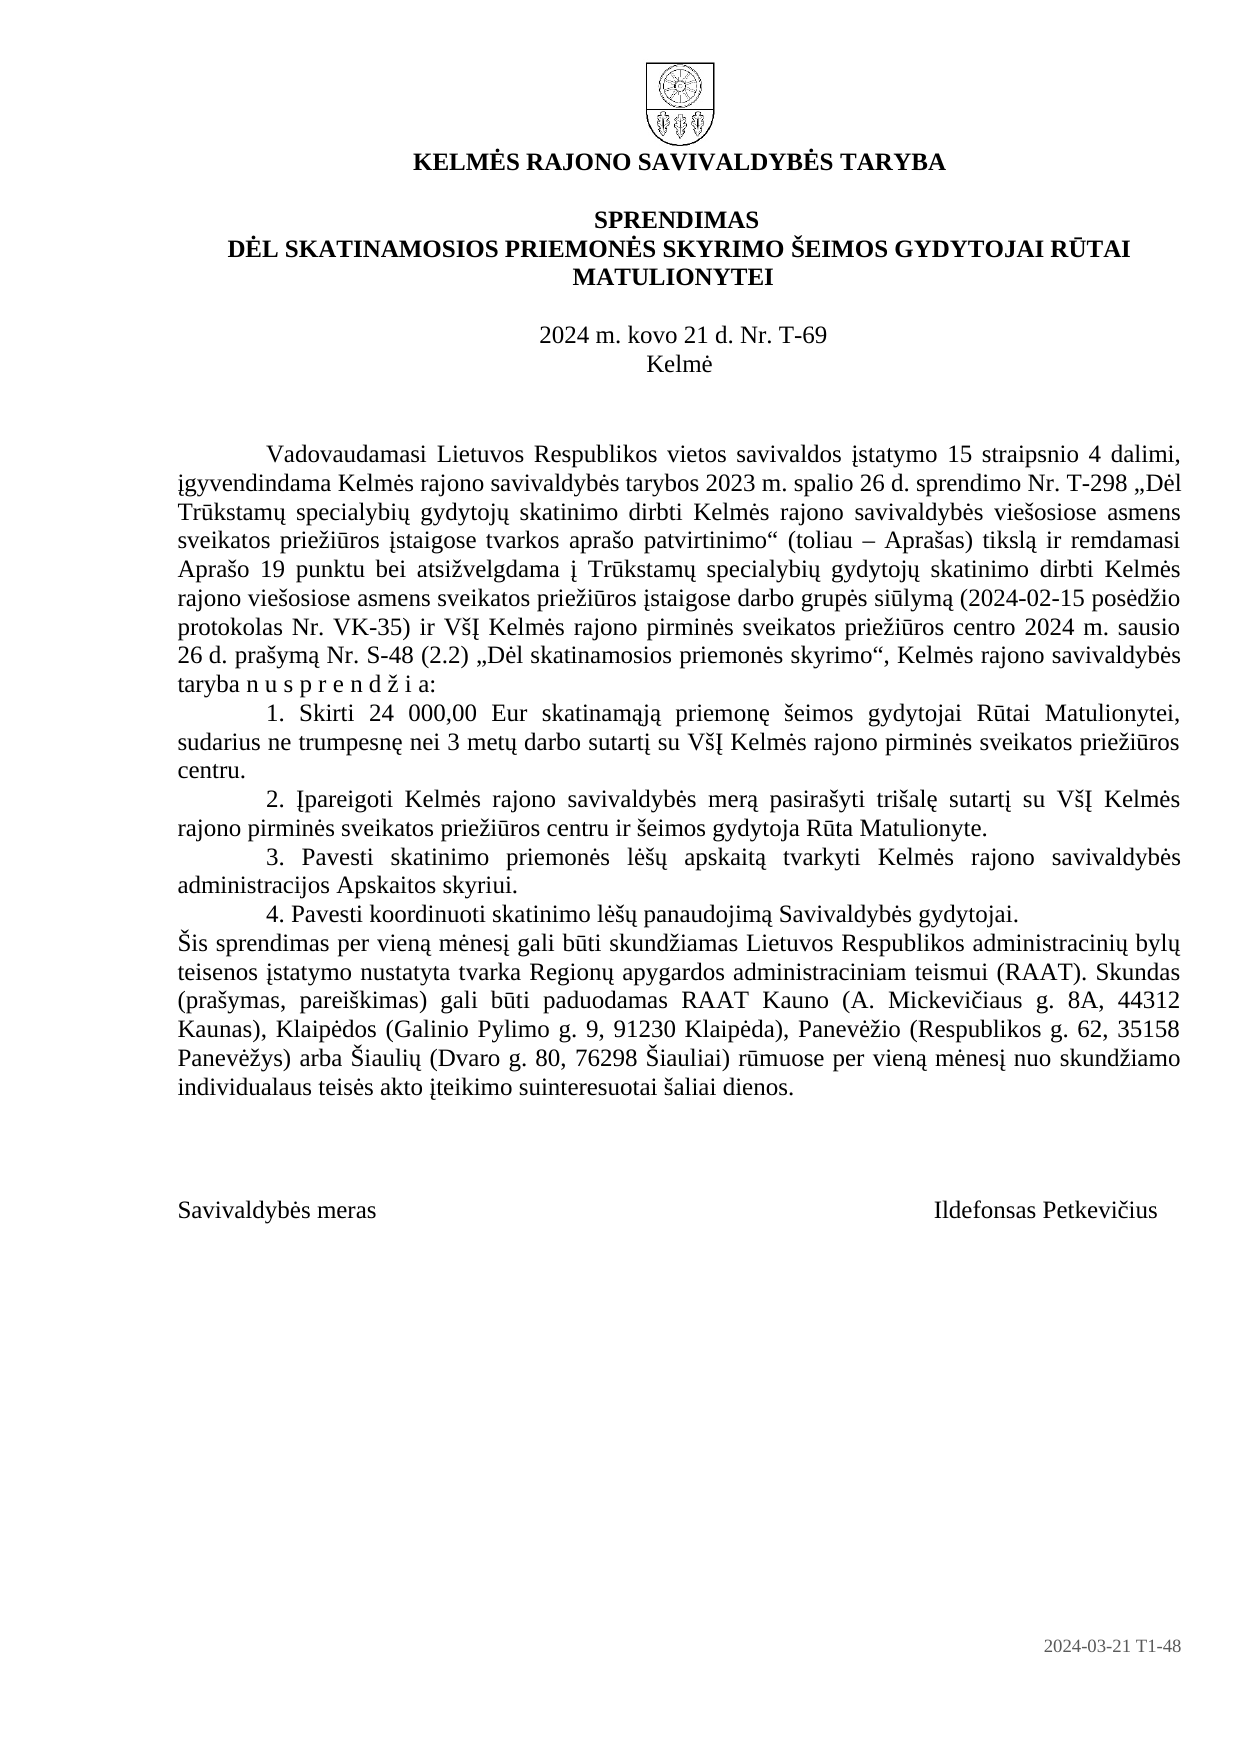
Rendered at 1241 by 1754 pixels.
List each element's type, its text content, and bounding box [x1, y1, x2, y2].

text SPRENDIMAS [177, 205, 1176, 234]
text KELMĖS RAJONO SAVIVALDYBĖS TARYBA [177, 147, 1181, 176]
text 4. Pavesti koordinuoti skatinimo lėšų panaudojimą Savivaldybės gydytojai. [177, 899, 1181, 928]
text 3. Pavesti skatinimo priemonės lėšų apskaitą tvarkyti Kelmės rajono savivaldybės administracijos Apskaitos skyriui. [177, 842, 1181, 899]
text Dėl skatinamosios priemonės skyrimo šeimos gydytojai RŪTAI MATULIONYTEI [177, 234, 1181, 291]
text 2. Įpareigoti Kelmės rajono savivaldybės merą pasirašyti trišalę sutartį su VšĮ Kelmės rajono pirminės sveikatos priežiūros centru ir šeimos gydytoja Rūta Matulionyte. [177, 784, 1181, 842]
text Savivaldybės meras Ildefonsas Petkevičius [177, 1195, 1181, 1224]
text 1. Skirti 24 000,00 Eur skatinamąją priemonę šeimos gydytojai Rūtai Matulionytei, sudarius ne trumpesnę nei 3 metų darbo sutartį su VšĮ Kelmės rajono pirminės sveikatos priežiūros centru. [177, 698, 1181, 784]
text Šis sprendimas per vieną mėnesį gali būti skundžiamas Lietuvos Respublikos administracinių bylų teisenos įstatymo nustatyta tvarka Regionų apygardos administraciniam teismui (RAAT). Skundas (prašymas, pareiškimas) gali būti paduodamas RAAT Kauno (A. Mickevičiaus g. 8A, 44312 Kaunas), Klaipėdos (Galinio Pylimo g. 9, 91230 Klaipėda), Panevėžio (Respublikos g. 62, 35158 Panevėžys) arba Šiaulių (Dvaro g. 80, 76298 Šiauliai) rūmuose per vieną mėnesį nuo skundžiamo individualaus teisės akto įteikimo suinteresuotai šaliai dienos. [177, 928, 1181, 1101]
text Kelmė [177, 349, 1181, 377]
text Vadovaudamasi Lietuvos Respublikos vietos savivaldos įstatymo 15 straipsnio 4 dalimi, įgyvendindama Kelmės rajono savivaldybės tarybos 2023 m. spalio 26 d. sprendimo Nr. T-298 „Dėl Trūkstamų specialybių gydytojų skatinimo dirbti Kelmės rajono savivaldybės viešosiose asmens sveikatos priežiūros įstaigose tvarkos aprašo patvirtinimo“ (toliau – Aprašas) tikslą ir remdamasi Aprašo 19 punktu bei atsižvelgdama į Trūkstamų specialybių gydytojų skatinimo dirbti Kelmės rajono viešosiose asmens sveikatos priežiūros įstaigose darbo grupės siūlymą (2024-02-15 posėdžio protokolas Nr. VK-35) ir VšĮ Kelmės rajono pirminės sveikatos priežiūros centro 2024 m. sausio 26 d. prašymą Nr. S-48 (2.2) „Dėl skatinamosios priemonės skyrimo“, Kelmės rajono savivaldybės taryba nusprendžia: [177, 439, 1181, 698]
text 2024 m. kovo 21 d. Nr. T-69 [185, 320, 1181, 349]
